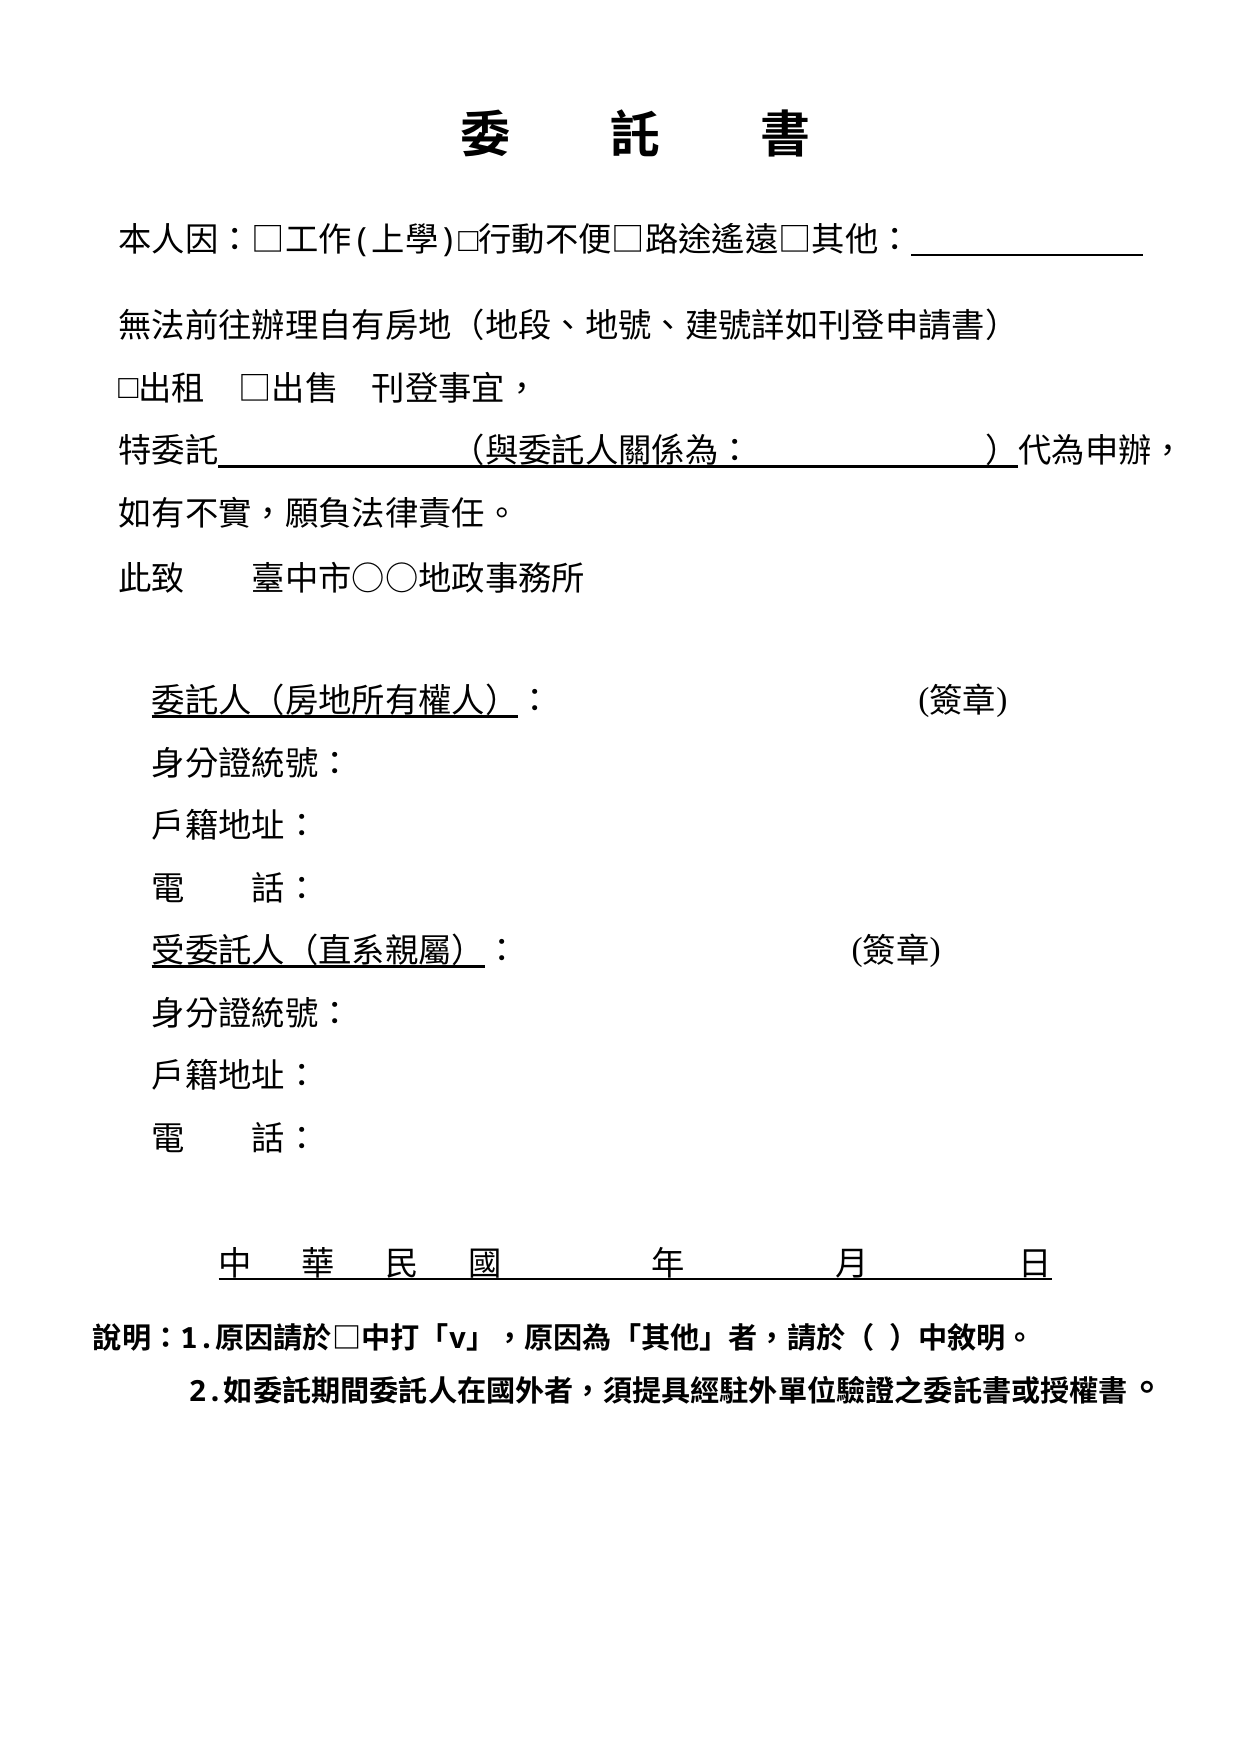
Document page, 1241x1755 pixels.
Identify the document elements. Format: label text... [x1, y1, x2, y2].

text 委 託 書 [118, 94, 1152, 166]
text 說明：1.原因請於□中打「v」，原因為「其他」者，請於（ ）中敘明。 [93, 1315, 1152, 1357]
text 身分證統號： [118, 719, 1152, 782]
text 電 話： [118, 1094, 1152, 1157]
text 特委託 （與委託人關係為： ）代為申辦，如有不實，願負法律責任。 [118, 407, 1152, 532]
text 電 話： [118, 844, 1152, 907]
text 戶籍地址： [118, 1032, 1152, 1094]
text 無法前往辦理自有房地（地段、地號、建號詳如刊登申請書） □出租 □出售 刊登事宜， [118, 282, 1152, 407]
text 戶籍地址： [118, 782, 1152, 844]
text 中 華 民 國 年 月 日 [118, 1219, 1152, 1282]
text 受委託人（直系親屬）： (簽章) [118, 907, 1152, 969]
text 此致 臺中市○○地政事務所 [118, 552, 1152, 600]
text 2.如委託期間委託人在國外者，須提具經駐外單位驗證之委託書或授權書。 [189, 1357, 1152, 1412]
text 本人因：□工作(上學)□行動不便□路途遙遠□其他： [118, 208, 1152, 262]
text 委託人（房地所有權人）： (簽章) [118, 657, 1152, 719]
text 身分證統號： [118, 969, 1152, 1032]
